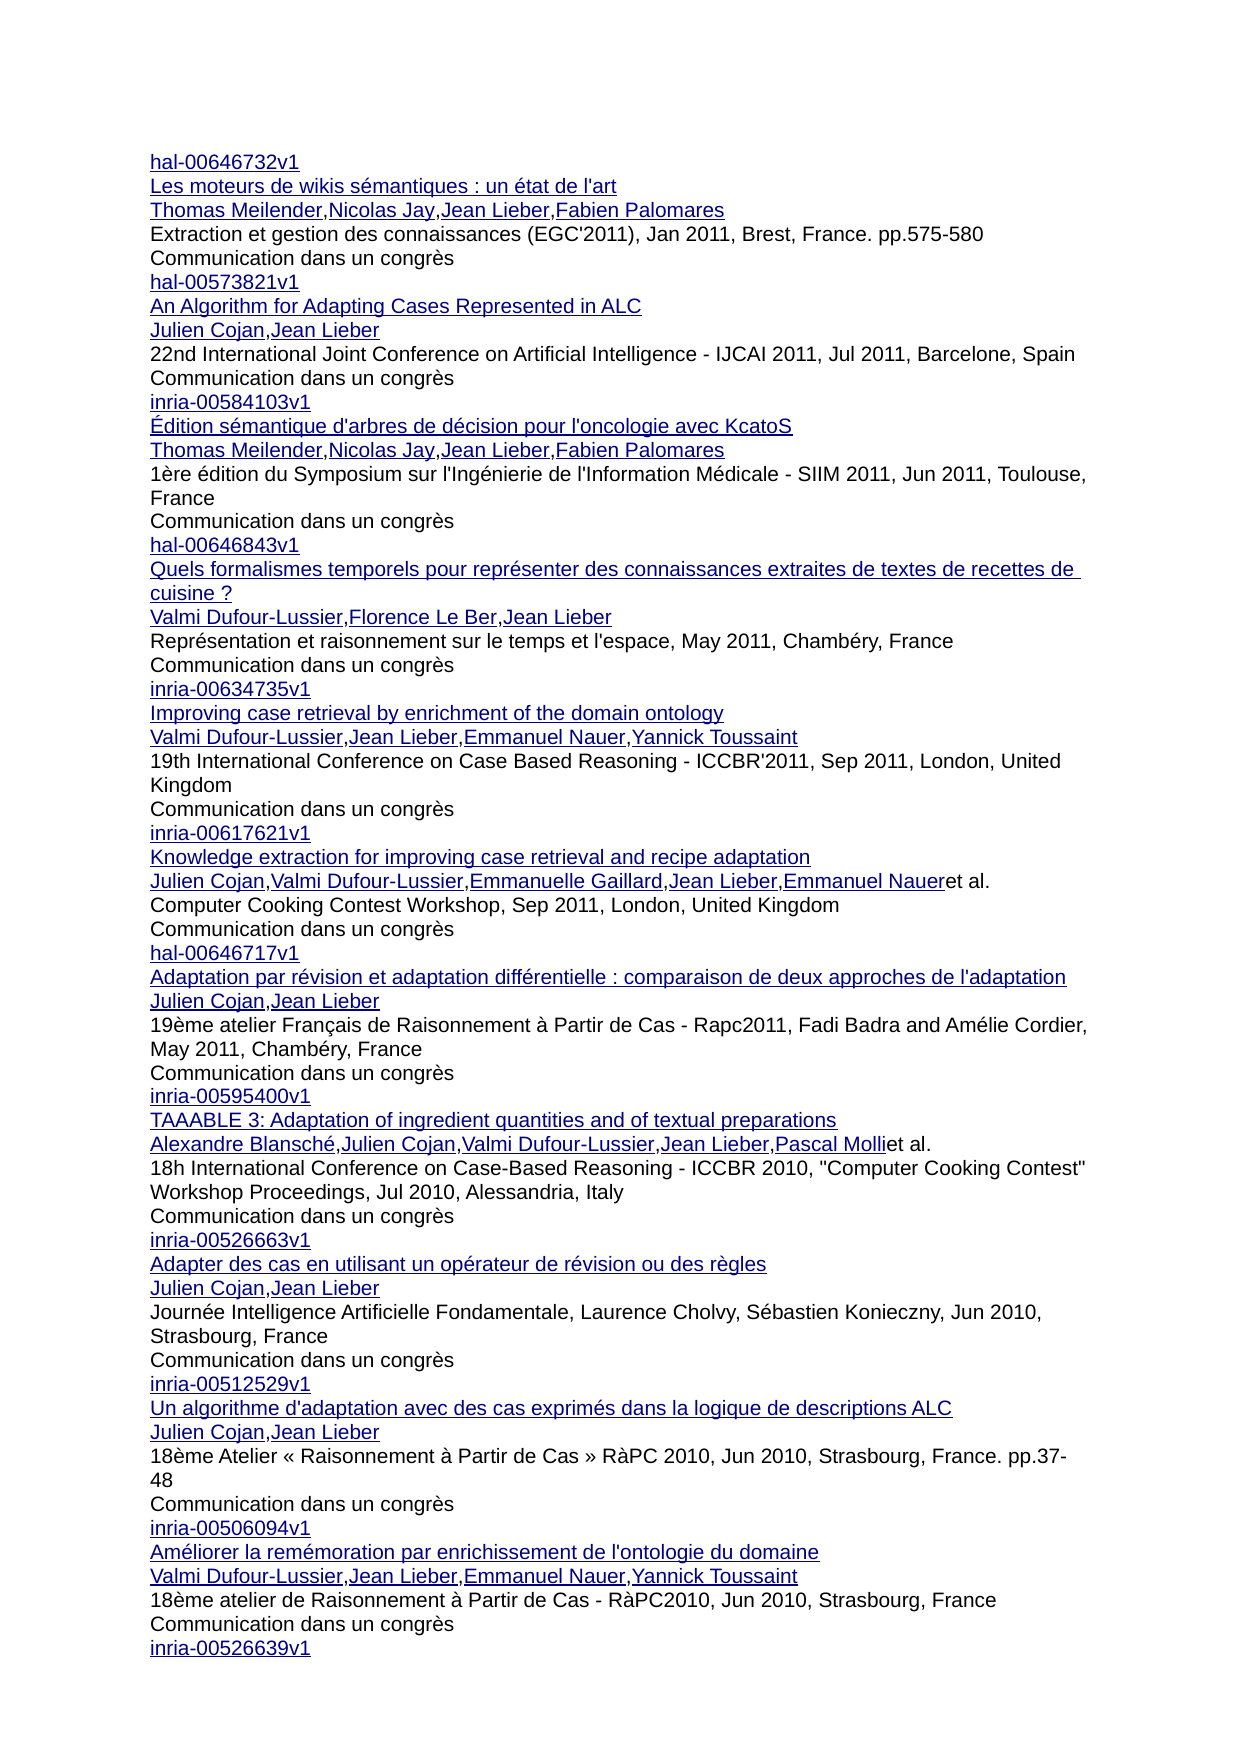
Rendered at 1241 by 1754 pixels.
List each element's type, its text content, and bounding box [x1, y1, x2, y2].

table_cell An Algorithm for Adapting Cases Represented in ALC Julien Cojan,Jean Lieber 22nd International Joint Conference on Artificial Intelligence - IJCAI 2011, Jul 2011, Barcelone, Spain Communication dans un congrès inria-00584103v1 [150, 294, 1090, 413]
table_cell Adapter des cas en utilisant un opérateur de révision ou des règles Julien Cojan,Jean Lieber Journée Intelligence Artificielle Fondamentale, Laurence Cholvy, Sébastien Konieczny, Jun 2010, Strasbourg, France Communication dans un congrès inria-00512529v1 [150, 1252, 1090, 1396]
table_cell Adaptation par révision et adaptation différentielle : comparaison de deux approches de l'adaptation Julien Cojan,Jean Lieber 19ème atelier Français de Raisonnement à Partir de Cas - Rapc2011, Fadi Badra and Amélie Cordier, May 2011, Chambéry, France Communication dans un congrès inria-00595400v1 [150, 965, 1090, 1108]
table_cell Les moteurs de wikis sémantiques : un état de l'art Thomas Meilender,Nicolas Jay,Jean Lieber,Fabien Palomares Extraction et gestion des connaissances (EGC'2011), Jan 2011, Brest, France. pp.575-580 Communication dans un congrès hal-00573821v1 [150, 174, 1090, 294]
table_cell Améliorer la remémoration par enrichissement de l'ontologie du domaine Valmi Dufour-Lussier,Jean Lieber,Emmanuel Nauer,Yannick Toussaint 18ème atelier de Raisonnement à Partir de Cas - RàPC2010, Jun 2010, Strasbourg, France Communication dans un congrès inria-00526639v1 [150, 1540, 1090, 1659]
table_cell Improving case retrieval by enrichment of the domain ontology Valmi Dufour-Lussier,Jean Lieber,Emmanuel Nauer,Yannick Toussaint 19th International Conference on Case Based Reasoning - ICCBR'2011, Sep 2011, London, United Kingdom Communication dans un congrès inria-00617621v1 [150, 701, 1090, 845]
table_cell Knowledge extraction for improving case retrieval and recipe adaptation Julien Cojan,Valmi Dufour-Lussier,Emmanuelle Gaillard,Jean Lieber,Emmanuel Naueret al. Computer Cooking Contest Workshop, Sep 2011, London, United Kingdom Communication dans un congrès hal-00646717v1 [150, 845, 1090, 964]
table_cell hal-00646732v1 [150, 150, 1090, 174]
table_cell Un algorithme d'adaptation avec des cas exprimés dans la logique de descriptions ALC Julien Cojan,Jean Lieber 18ème Atelier « Raisonnement à Partir de Cas » RàPC 2010, Jun 2010, Strasbourg, France. pp.37-48 Communication dans un congrès inria-00506094v1 [150, 1396, 1090, 1539]
table_cell Quels formalismes temporels pour représenter des connaissances extraites de textes de recettes de cuisine ? Valmi Dufour-Lussier,Florence Le Ber,Jean Lieber Représentation et raisonnement sur le temps et l'espace, May 2011, Chambéry, France Communication dans un congrès inria-00634735v1 [150, 557, 1090, 701]
table_cell Édition sémantique d'arbres de décision pour l'oncologie avec KcatoS Thomas Meilender,Nicolas Jay,Jean Lieber,Fabien Palomares 1ère édition du Symposium sur l'Ingénierie de l'Information Médicale - SIIM 2011, Jun 2011, Toulouse, France Communication dans un congrès hal-00646843v1 [150, 414, 1090, 557]
table_cell TAAABLE 3: Adaptation of ingredient quantities and of textual preparations Alexandre Blansché,Julien Cojan,Valmi Dufour-Lussier,Jean Lieber,Pascal Molliet al. 18h International Conference on Case-Based Reasoning - ICCBR 2010, "Computer Cooking Contest" Workshop Proceedings, Jul 2010, Alessandria, Italy Communication dans un congrès inria-00526663v1 [150, 1108, 1090, 1252]
